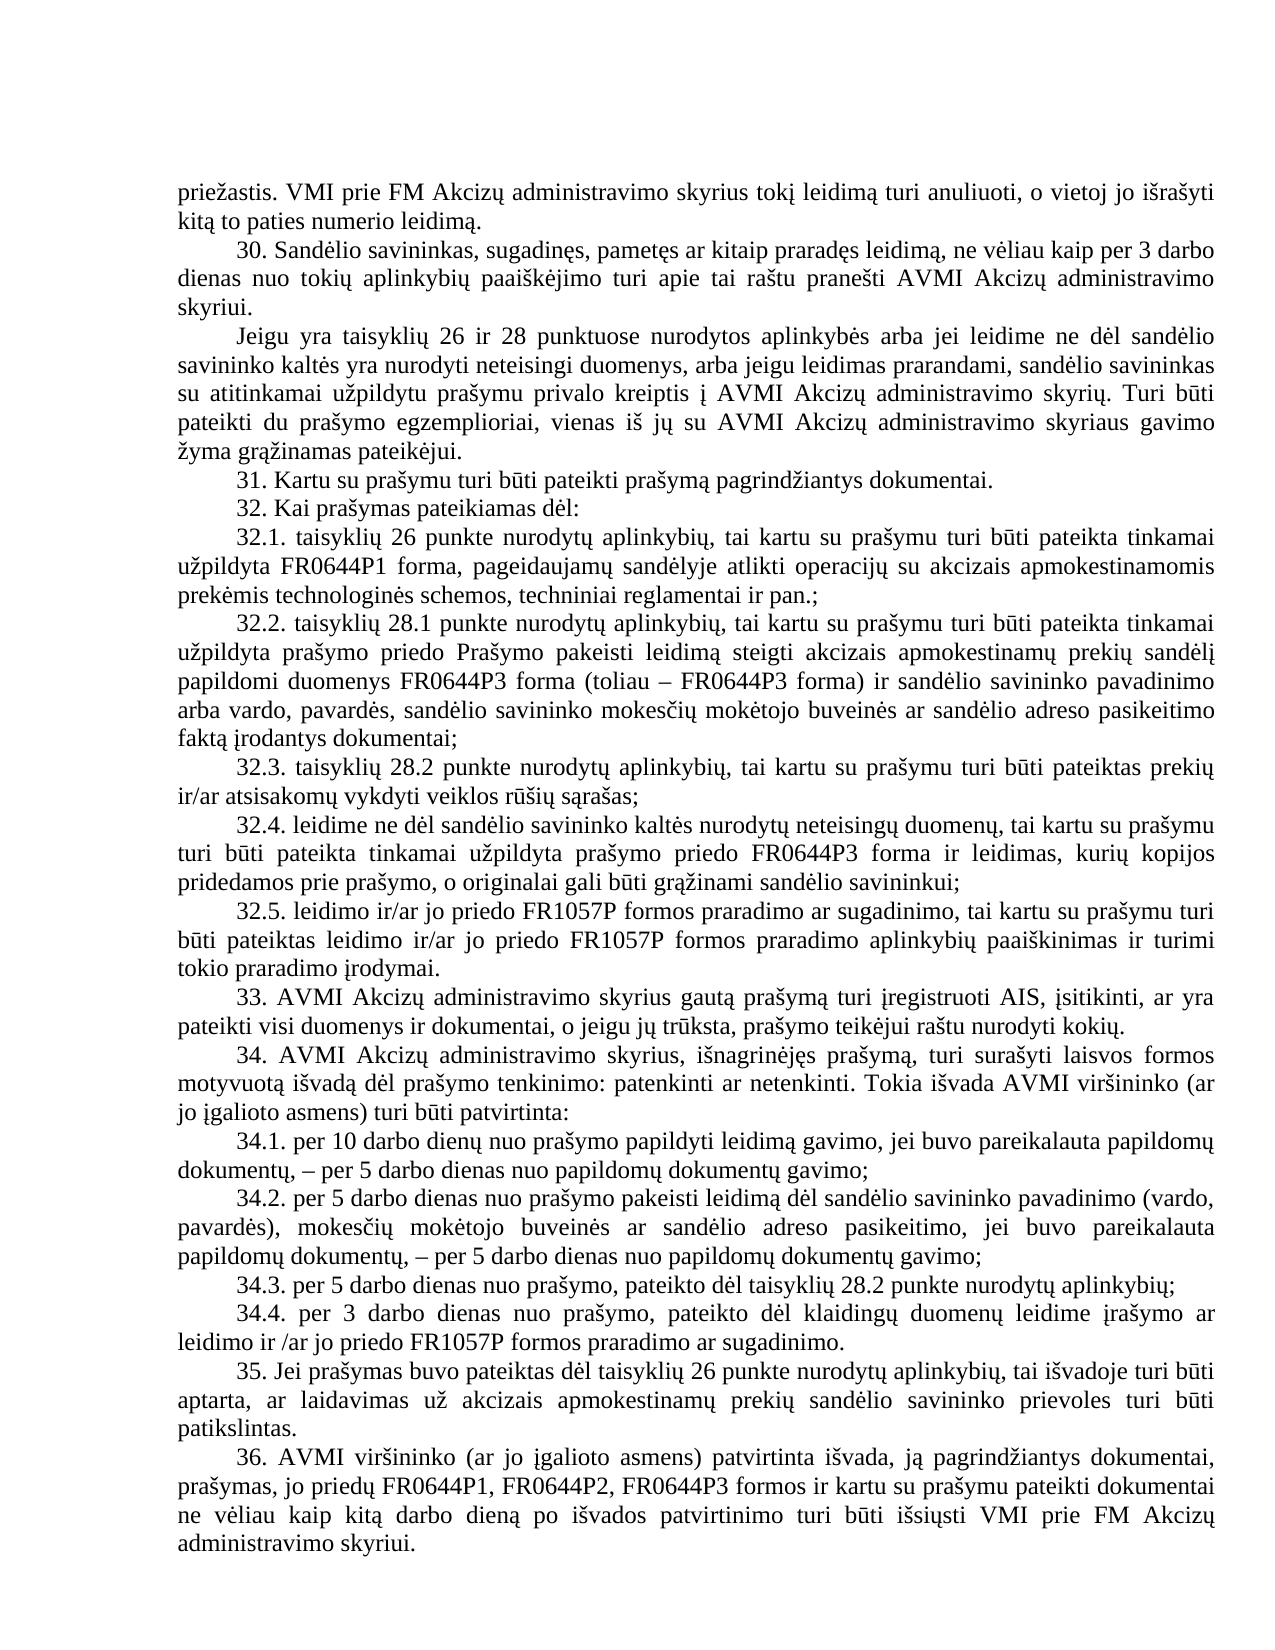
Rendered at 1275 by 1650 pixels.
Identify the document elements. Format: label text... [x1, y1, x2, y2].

text 34.4. per 3 darbo dienas nuo prašymo, pateikto dėl klaidingų duomenų leidime įrašymo ar leidimo ir /ar jo priedo FR1057P formos praradimo ar sugadinimo. [177, 1298, 1216, 1356]
text 34.3. per 5 darbo dienas nuo prašymo, pateikto dėl taisyklių 28.2 punkte nurodytų aplinkybių; [177, 1270, 1216, 1298]
text 32.1. taisyklių 26 punkte nurodytų aplinkybių, tai kartu su prašymu turi būti pateikta tinkamai užpildyta FR0644P1 forma, pageidaujamų sandėlyje atlikti operacijų su akcizais apmokestinamomis prekėmis technologinės schemos, techniniai reglamentai ir pan.; [177, 522, 1216, 608]
text 33. AVMI Akcizų administravimo skyrius gautą prašymą turi įregistruoti AIS, įsitikinti, ar yra pateikti visi duomenys ir dokumentai, o jeigu jų trūksta, prašymo teikėjui raštu nurodyti kokių. [177, 982, 1216, 1040]
text priežastis. VMI prie FM Akcizų administravimo skyrius tokį leidimą turi anuliuoti, o vietoj jo išrašyti kitą to paties numerio leidimą. [177, 177, 1216, 235]
text 34.2. per 5 darbo dienas nuo prašymo pakeisti leidimą dėl sandėlio savininko pavadinimo (vardo, pavardės), mokesčių mokėtojo buveinės ar sandėlio adreso pasikeitimo, jei buvo pareikalauta papildomų dokumentų, – per 5 darbo dienas nuo papildomų dokumentų gavimo; [177, 1183, 1216, 1270]
text 32.5. leidimo ir/ar jo priedo FR1057P formos praradimo ar sugadinimo, tai kartu su prašymu turi būti pateiktas leidimo ir/ar jo priedo FR1057P formos praradimo aplinkybių paaiškinimas ir turimi tokio praradimo įrodymai. [177, 896, 1216, 982]
text Jeigu yra taisyklių 26 ir 28 punktuose nurodytos aplinkybės arba jei leidime ne dėl sandėlio savininko kaltės yra nurodyti neteisingi duomenys, arba jeigu leidimas prarandami, sandėlio savininkas su atitinkamai užpildytu prašymu privalo kreiptis į AVMI Akcizų administravimo skyrių. Turi būti pateikti du prašymo egzemplioriai, vienas iš jų su AVMI Akcizų administravimo skyriaus gavimo žyma grąžinamas pateikėjui. [177, 321, 1216, 465]
text 36. AVMI viršininko (ar jo įgalioto asmens) patvirtinta išvada, ją pagrindžiantys dokumentai, prašymas, jo priedų FR0644P1, FR0644P2, FR0644P3 formos ir kartu su prašymu pateikti dokumentai ne vėliau kaip kitą darbo dieną po išvados patvirtinimo turi būti išsiųsti VMI prie FM Akcizų administravimo skyriui. [177, 1442, 1216, 1557]
text 32.2. taisyklių 28.1 punkte nurodytų aplinkybių, tai kartu su prašymu turi būti pateikta tinkamai užpildyta prašymo priedo Prašymo pakeisti leidimą steigti akcizais apmokestinamų prekių sandėlį papildomi duomenys FR0644P3 forma (toliau – FR0644P3 forma) ir sandėlio savininko pavadinimo arba vardo, pavardės, sandėlio savininko mokesčių mokėtojo buveinės ar sandėlio adreso pasikeitimo faktą įrodantys dokumentai; [177, 608, 1216, 752]
text 31. Kartu su prašymu turi būti pateikti prašymą pagrindžiantys dokumentai. [177, 465, 1216, 493]
text 34.1. per 10 darbo dienų nuo prašymo papildyti leidimą gavimo, jei buvo pareikalauta papildomų dokumentų, – per 5 darbo dienas nuo papildomų dokumentų gavimo; [177, 1126, 1216, 1183]
text 32.4. leidime ne dėl sandėlio savininko kaltės nurodytų neteisingų duomenų, tai kartu su prašymu turi būti pateikta tinkamai užpildyta prašymo priedo FR0644P3 forma ir leidimas, kurių kopijos pridedamos prie prašymo, o originalai gali būti grąžinami sandėlio savininkui; [177, 810, 1216, 896]
text 32. Kai prašymas pateikiamas dėl: [177, 493, 1216, 522]
text 32.3. taisyklių 28.2 punkte nurodytų aplinkybių, tai kartu su prašymu turi būti pateiktas prekių ir/ar atsisakomų vykdyti veiklos rūšių sąrašas; [177, 752, 1216, 810]
text 30. Sandėlio savininkas, sugadinęs, pametęs ar kitaip praradęs leidimą, ne vėliau kaip per 3 darbo dienas nuo tokių aplinkybių paaiškėjimo turi apie tai raštu pranešti AVMI Akcizų administravimo skyriui. [177, 235, 1216, 321]
text 34. AVMI Akcizų administravimo skyrius, išnagrinėjęs prašymą, turi surašyti laisvos formos motyvuotą išvadą dėl prašymo tenkinimo: patenkinti ar netenkinti. Tokia išvada AVMI viršininko (ar jo įgalioto asmens) turi būti patvirtinta: [177, 1040, 1216, 1126]
text 35. Jei prašymas buvo pateiktas dėl taisyklių 26 punkte nurodytų aplinkybių, tai išvadoje turi būti aptarta, ar laidavimas už akcizais apmokestinamų prekių sandėlio savininko prievoles turi būti patikslintas. [177, 1356, 1216, 1442]
